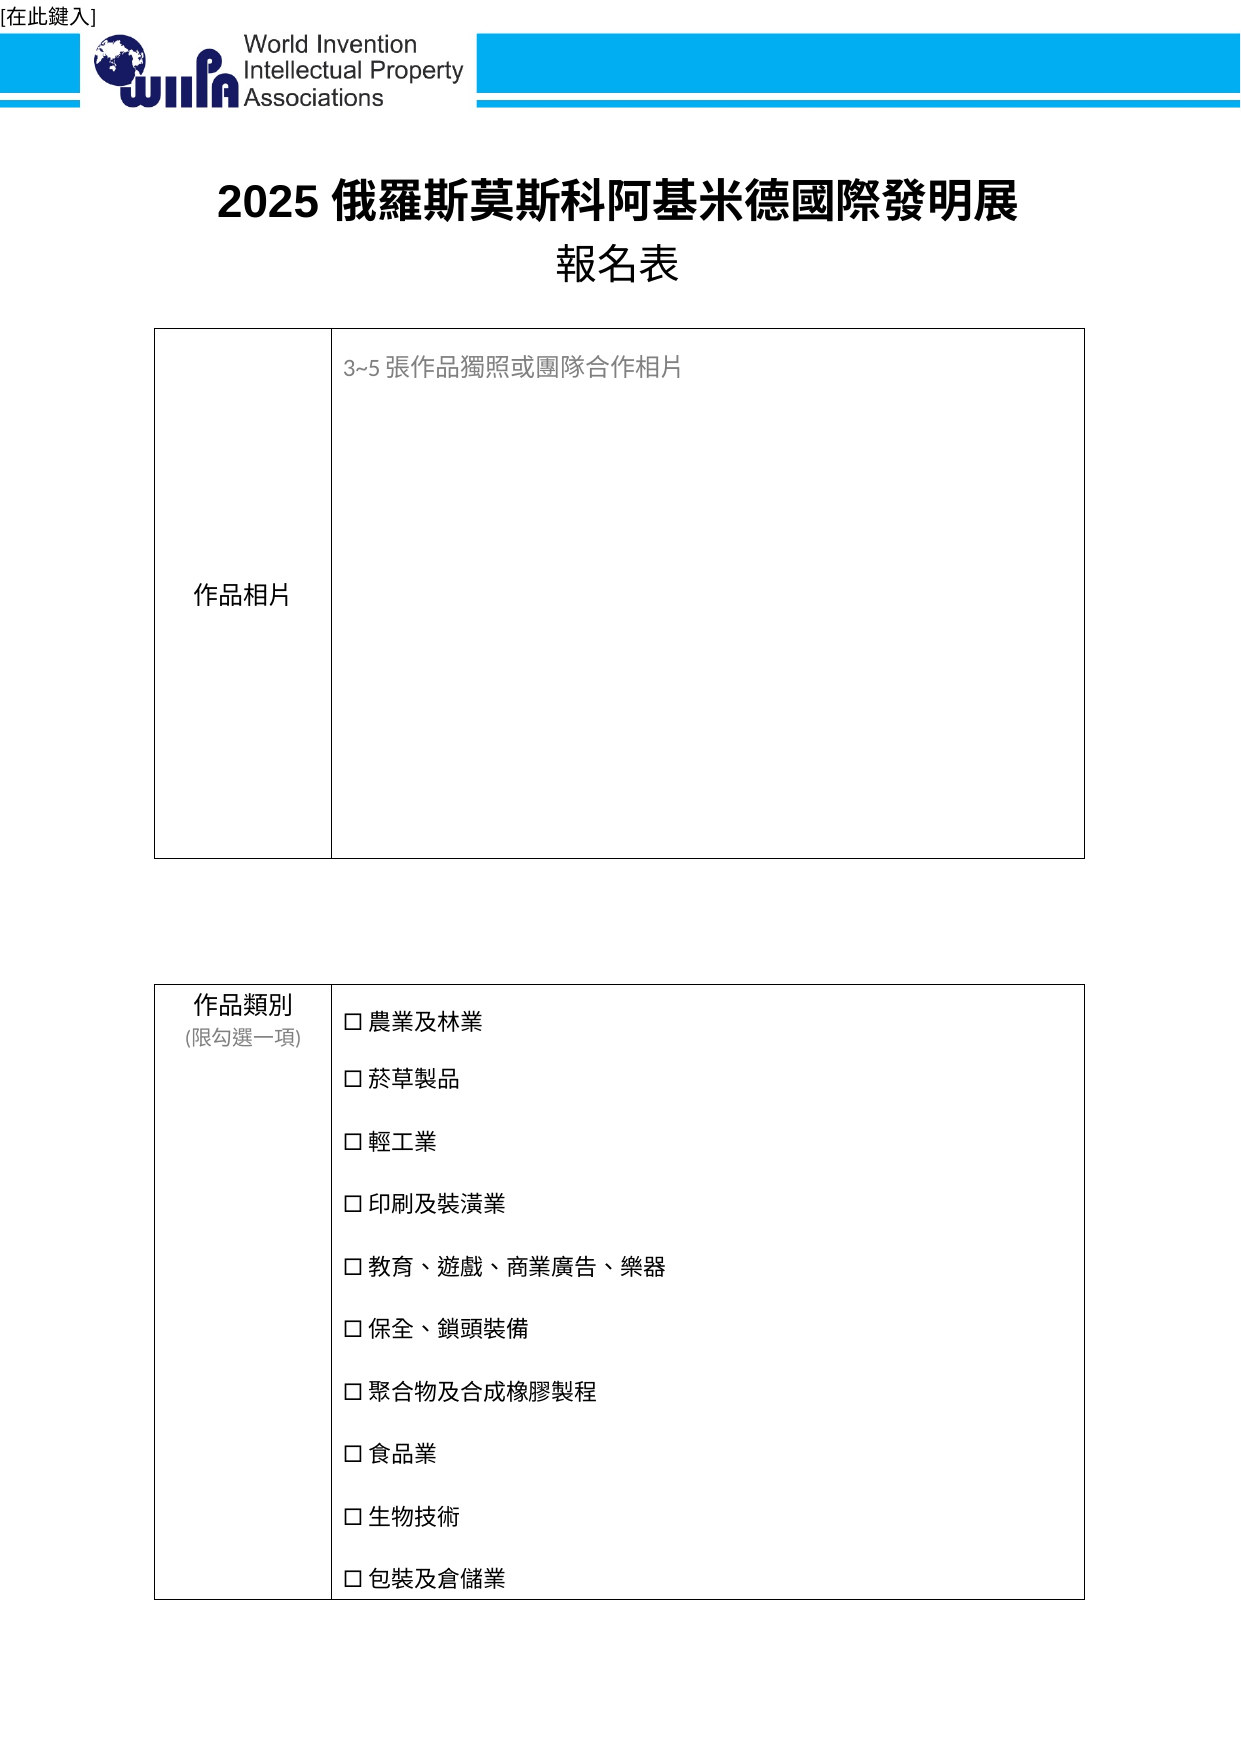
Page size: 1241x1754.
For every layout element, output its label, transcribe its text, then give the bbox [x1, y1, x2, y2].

table_cell 作品相片 [155, 329, 331, 858]
table_header  農業及林業  菸草製品  輕工業  印刷及裝潢業  教育、遊戲、商業廣告、樂器  保全、鎖頭裝備  聚合物及合成橡膠製程  食品業  生物技術  包裝及倉儲業 [332, 985, 1084, 1599]
table_header 作品類別 (限勾選一項) [155, 985, 331, 1599]
table_cell 3~5張作品獨照或團隊合作相片 [332, 329, 1084, 858]
